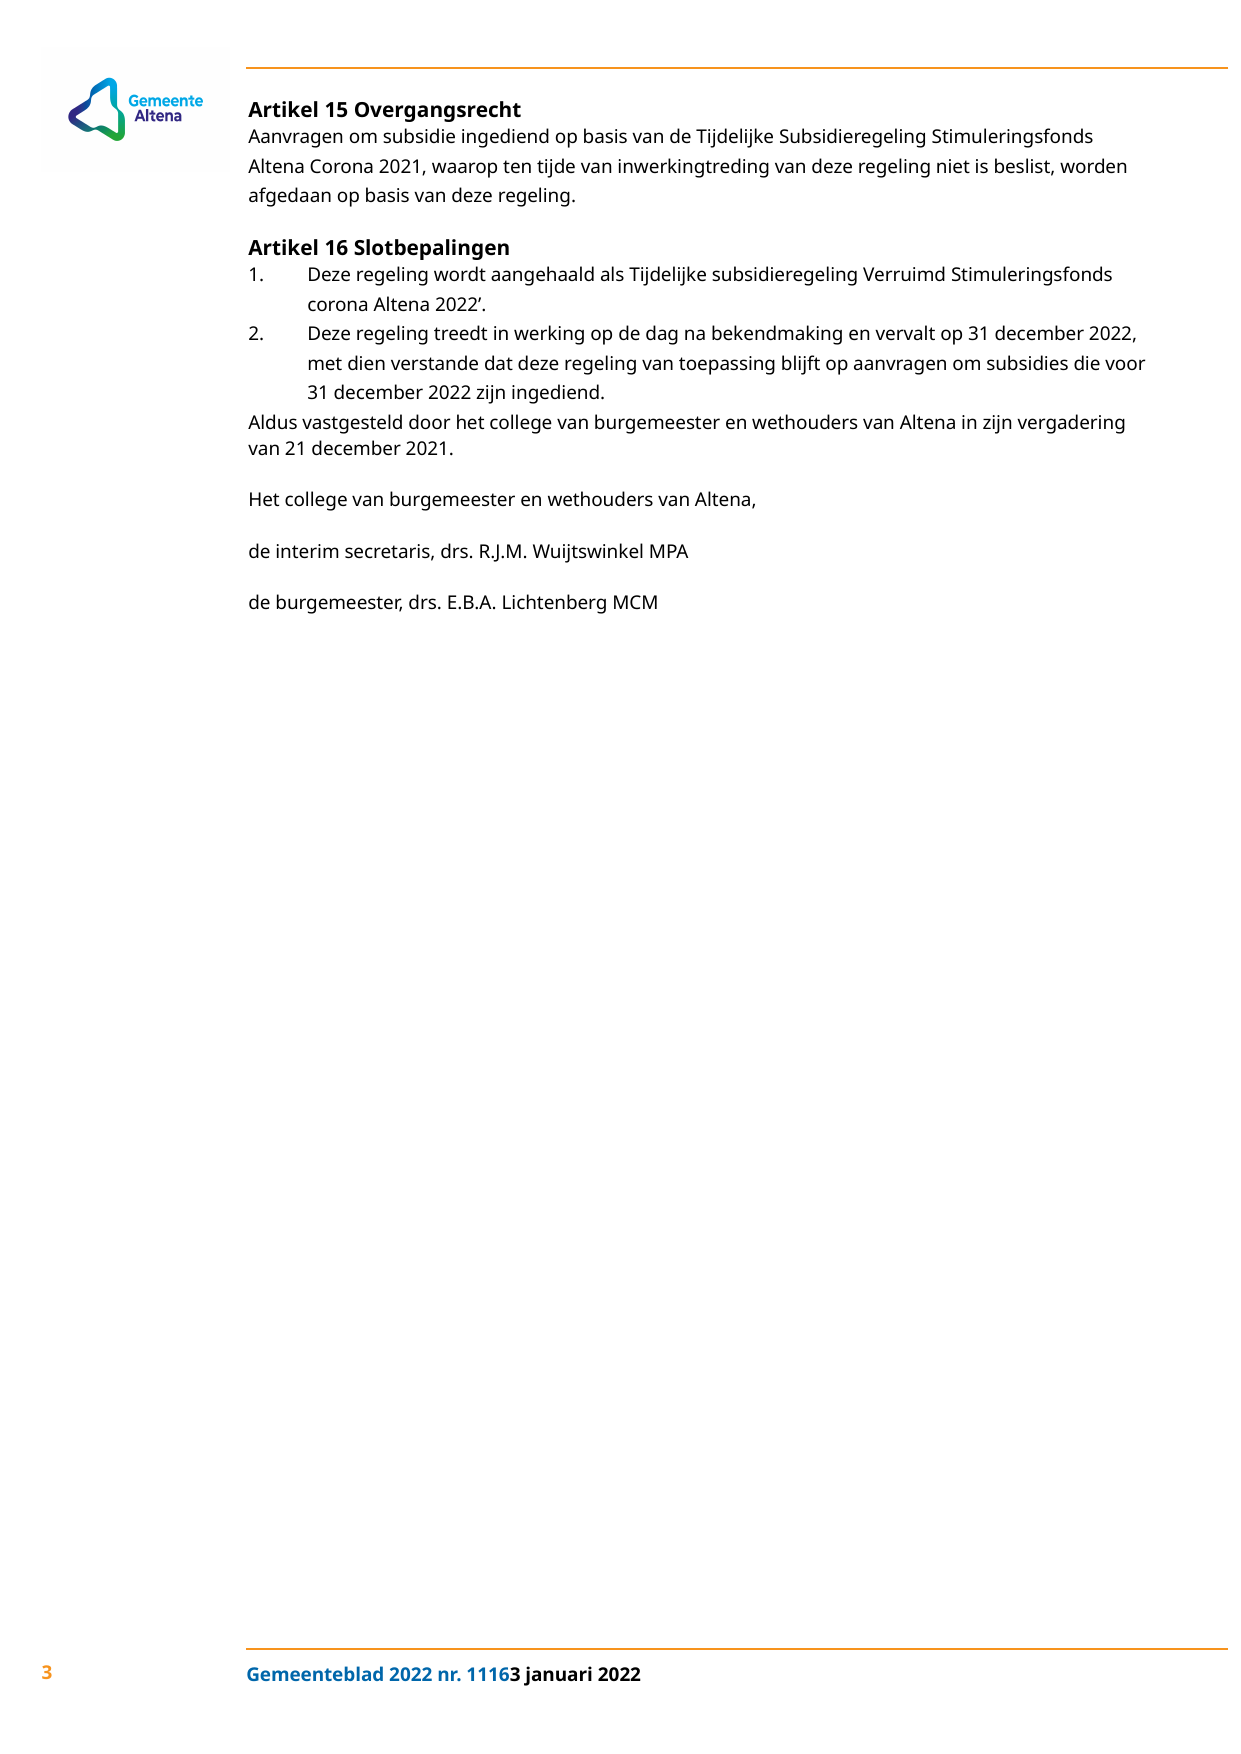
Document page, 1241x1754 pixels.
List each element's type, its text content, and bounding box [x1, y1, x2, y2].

text de burgemeester, drs. E.B.A. Lichtenberg MCM [248, 589, 1152, 615]
list Deze regeling wordt aangehaald als Tijdelijke subsidieregeling Verruimd Stimuleringsfonds corona Altena 2022’. [248, 261, 1152, 317]
text de interim secretaris, drs. R.J.M. Wuijtswinkel MPA [248, 538, 1152, 563]
text Artikel 15 Overgangsrecht [248, 95, 1152, 123]
text Artikel 16 Slotbepalingen [248, 233, 1152, 261]
text Het college van burgemeester en wethouders van Altena, [248, 486, 1152, 512]
text Aanvragen om subsidie ingediend op basis van de Tijdelijke Subsidieregeling Stimuleringsfonds Altena Corona 2021, waarop ten tijde van inwerkingtreding van deze regeling niet is beslist, worden afgedaan op basis van deze regeling. [248, 123, 1152, 208]
list Deze regeling treedt in werking op de dag na bekendmaking en vervalt op 31 december 2022, met dien verstande dat deze regeling van toepassing blijft op aanvragen om subsidies die voor 31 december 2022 zijn ingediend. [248, 320, 1152, 405]
text Aldus vastgesteld door het college van burgemeester en wethouders van Altena in zijn vergadering van 21 december 2021. [248, 409, 1152, 461]
picture [41, 47, 231, 172]
